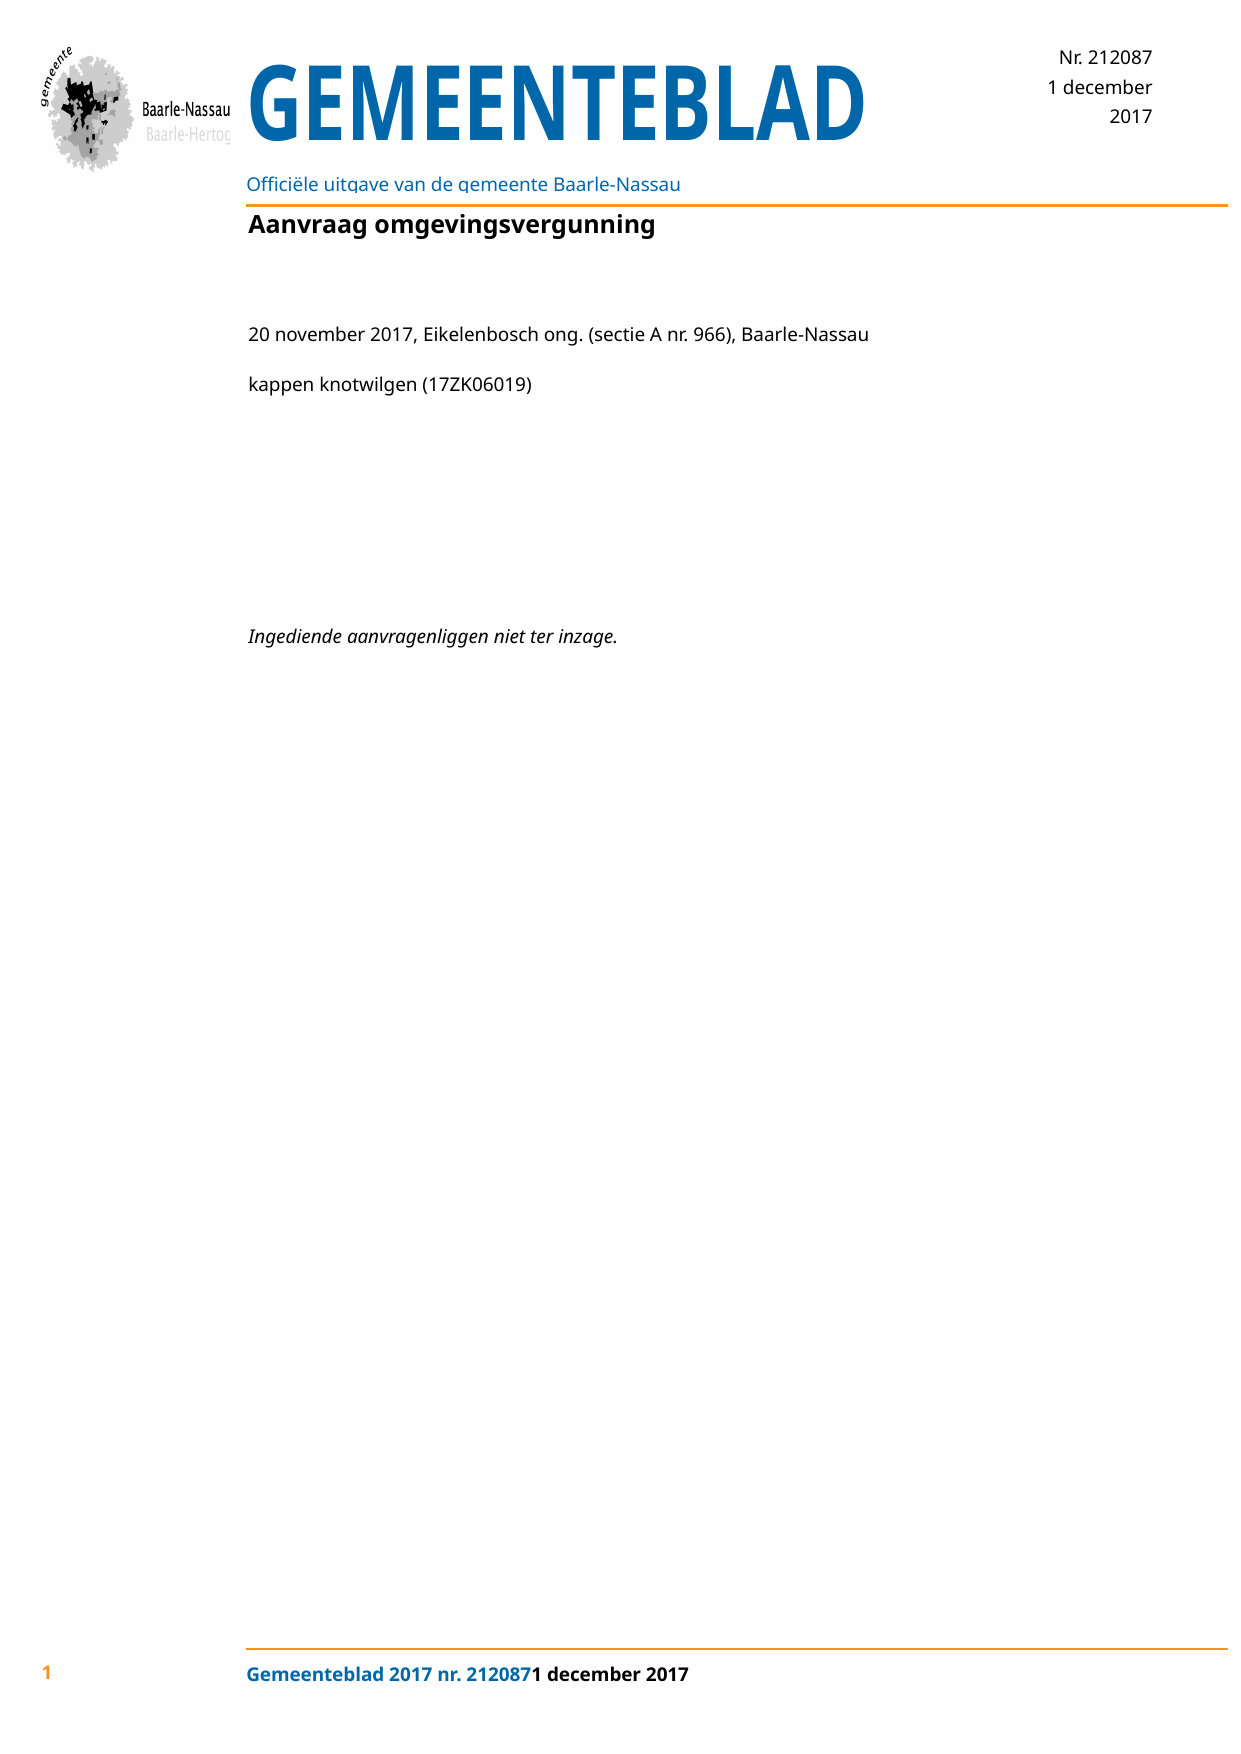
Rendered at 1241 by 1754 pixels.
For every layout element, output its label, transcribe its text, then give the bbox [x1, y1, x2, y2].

picture [41, 47, 231, 172]
text Ingediende aanvragenliggen niet ter inzage. [248, 623, 1152, 649]
text Aanvraag omgevingsvergunning [248, 207, 1152, 241]
text kappen knotwilgen (17ZK06019) [248, 371, 1152, 397]
text 20 november 2017, Eikelenbosch ong. (sectie A nr. 966), Baarle-Nassau [248, 321, 1152, 346]
